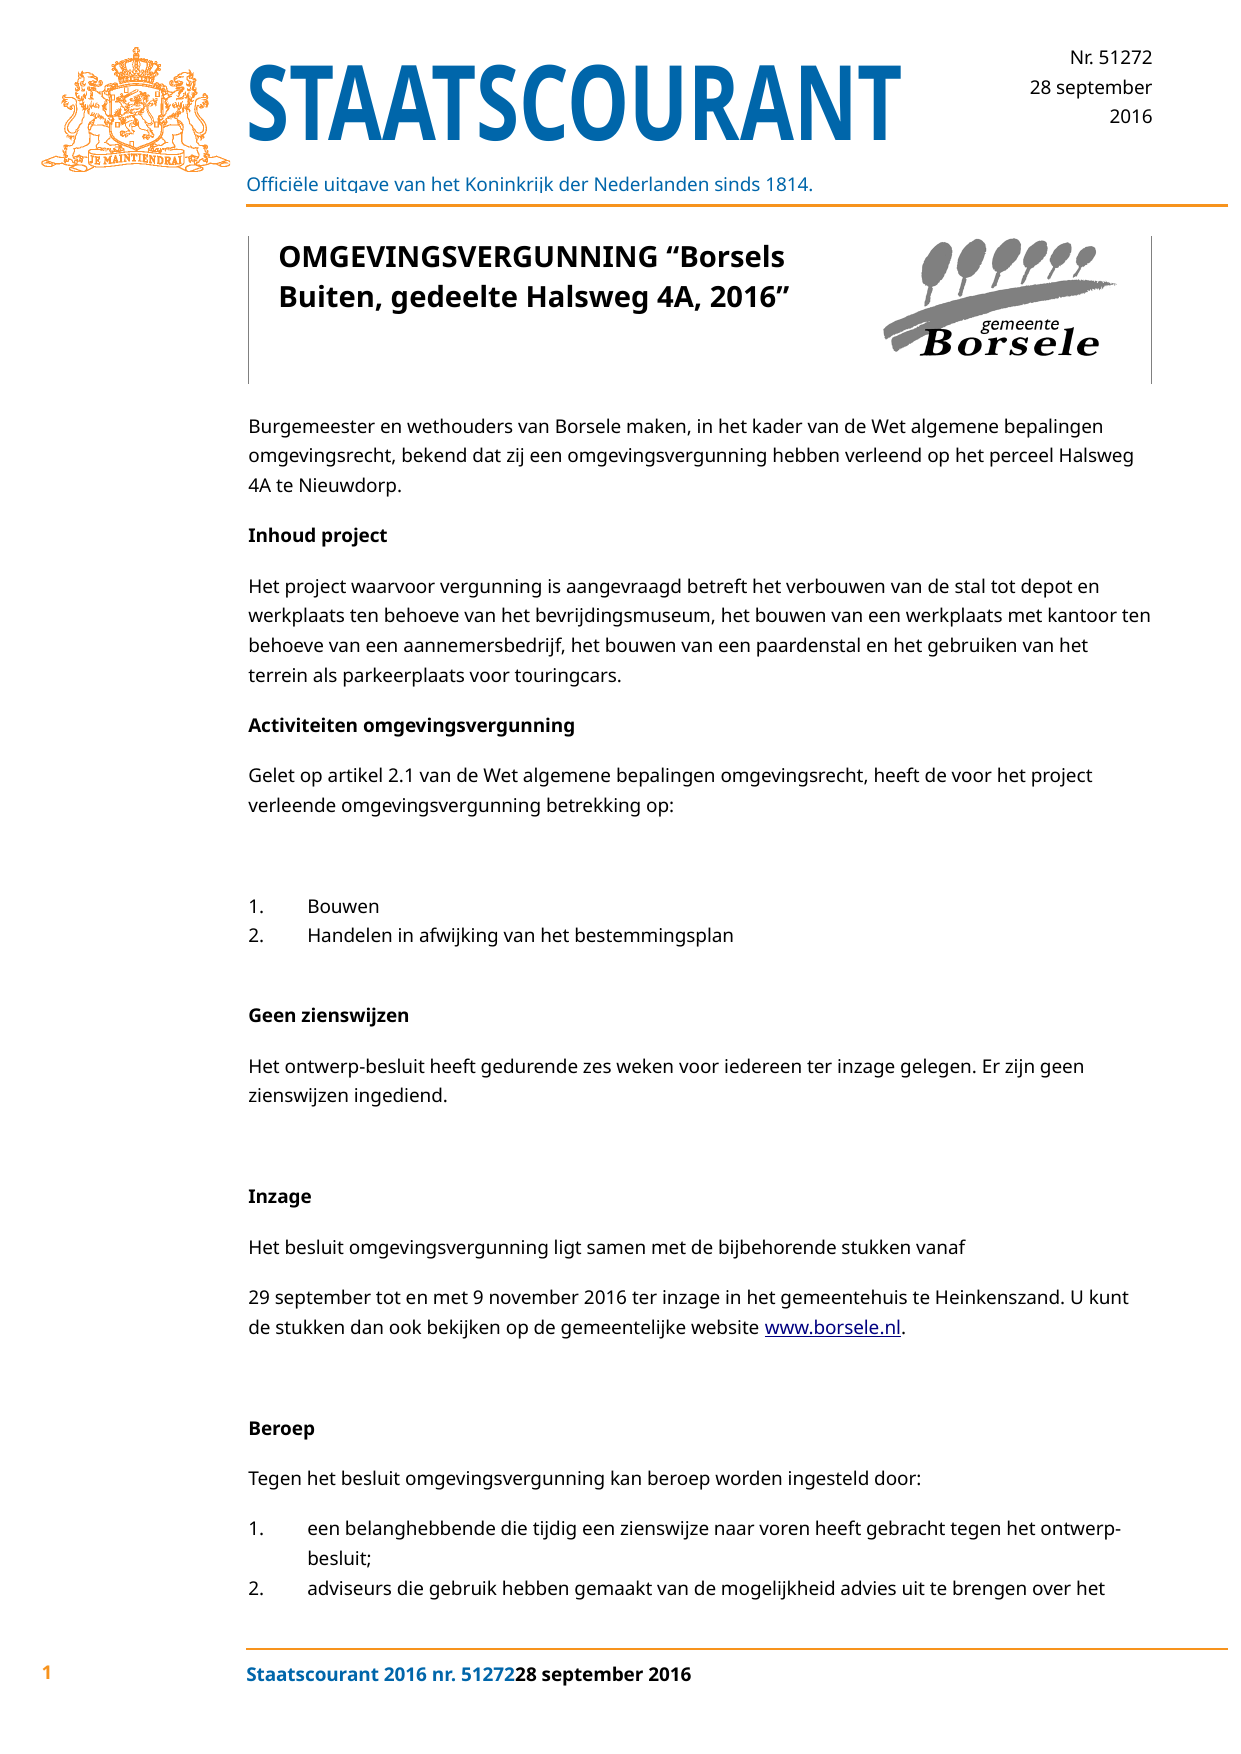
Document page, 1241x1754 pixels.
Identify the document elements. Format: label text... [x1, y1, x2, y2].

list Handelen in afwijking van het bestemmingsplan [248, 923, 1152, 948]
text Activiteiten omgevingsvergunning [248, 712, 1152, 738]
text Inhoud project [248, 523, 1152, 548]
picture [41, 47, 231, 172]
text Burgemeester en wethouders van Borsele maken, in het kader van de Wet algemene bepalingen omgevingsrecht, bekend dat zij een omgevingsvergunning hebben verleend op het perceel Halsweg 4A te Nieuwdorp. [248, 413, 1152, 498]
text Inzage [248, 1183, 1152, 1209]
text Tegen het besluit omgevingsvergunning kan beroep worden ingesteld door: [248, 1465, 1152, 1491]
text Geen zienswijzen [248, 1003, 1152, 1028]
list adviseurs die gebruik hebben gemaakt van de mogelijkheid advies uit te brengen over het [248, 1575, 1152, 1601]
text Gelet op artikel 2.1 van de Wet algemene bepalingen omgevingsrecht, heeft de voor het project verleende omgevingsvergunning betrekking op: [248, 763, 1152, 818]
list een belanghebbende die tijdig een zienswijze naar voren heeft gebracht tegen het ontwerp-besluit; [248, 1516, 1152, 1571]
text Het project waarvoor vergunning is aangevraagd betreft het verbouwen van de stal tot depot en werkplaats ten behoeve van het bevrijdingsmuseum, het bouwen van een werkplaats met kantoor ten behoeve van een aannemersbedrijf, het bouwen van een paardenstal en het gebruiken van het terrein als parkeerplaats voor touringcars. [248, 573, 1152, 688]
text Het besluit omgevingsvergunning ligt samen met de bijbehorende stukken vanaf [248, 1234, 1152, 1260]
picture [882, 236, 1119, 358]
list Bouwen [248, 893, 1152, 919]
text 29 september tot en met 9 november 2016 ter inzage in het gemeentehuis te Heinkenszand. U kunt de stukken dan ook bekijken op de gemeentelijke website www.borsele.nl. [248, 1284, 1152, 1340]
text Beroep [248, 1415, 1152, 1441]
table_header [850, 236, 1151, 384]
table_header OMGEVINGSVERGUNNING “Borsels Buiten, gedeelte Halsweg 4A, 2016” [249, 236, 850, 384]
text Het ontwerp-besluit heeft gedurende zes weken voor iedereen ter inzage gelegen. Er zijn geen zienswijzen ingediend. [248, 1053, 1152, 1108]
